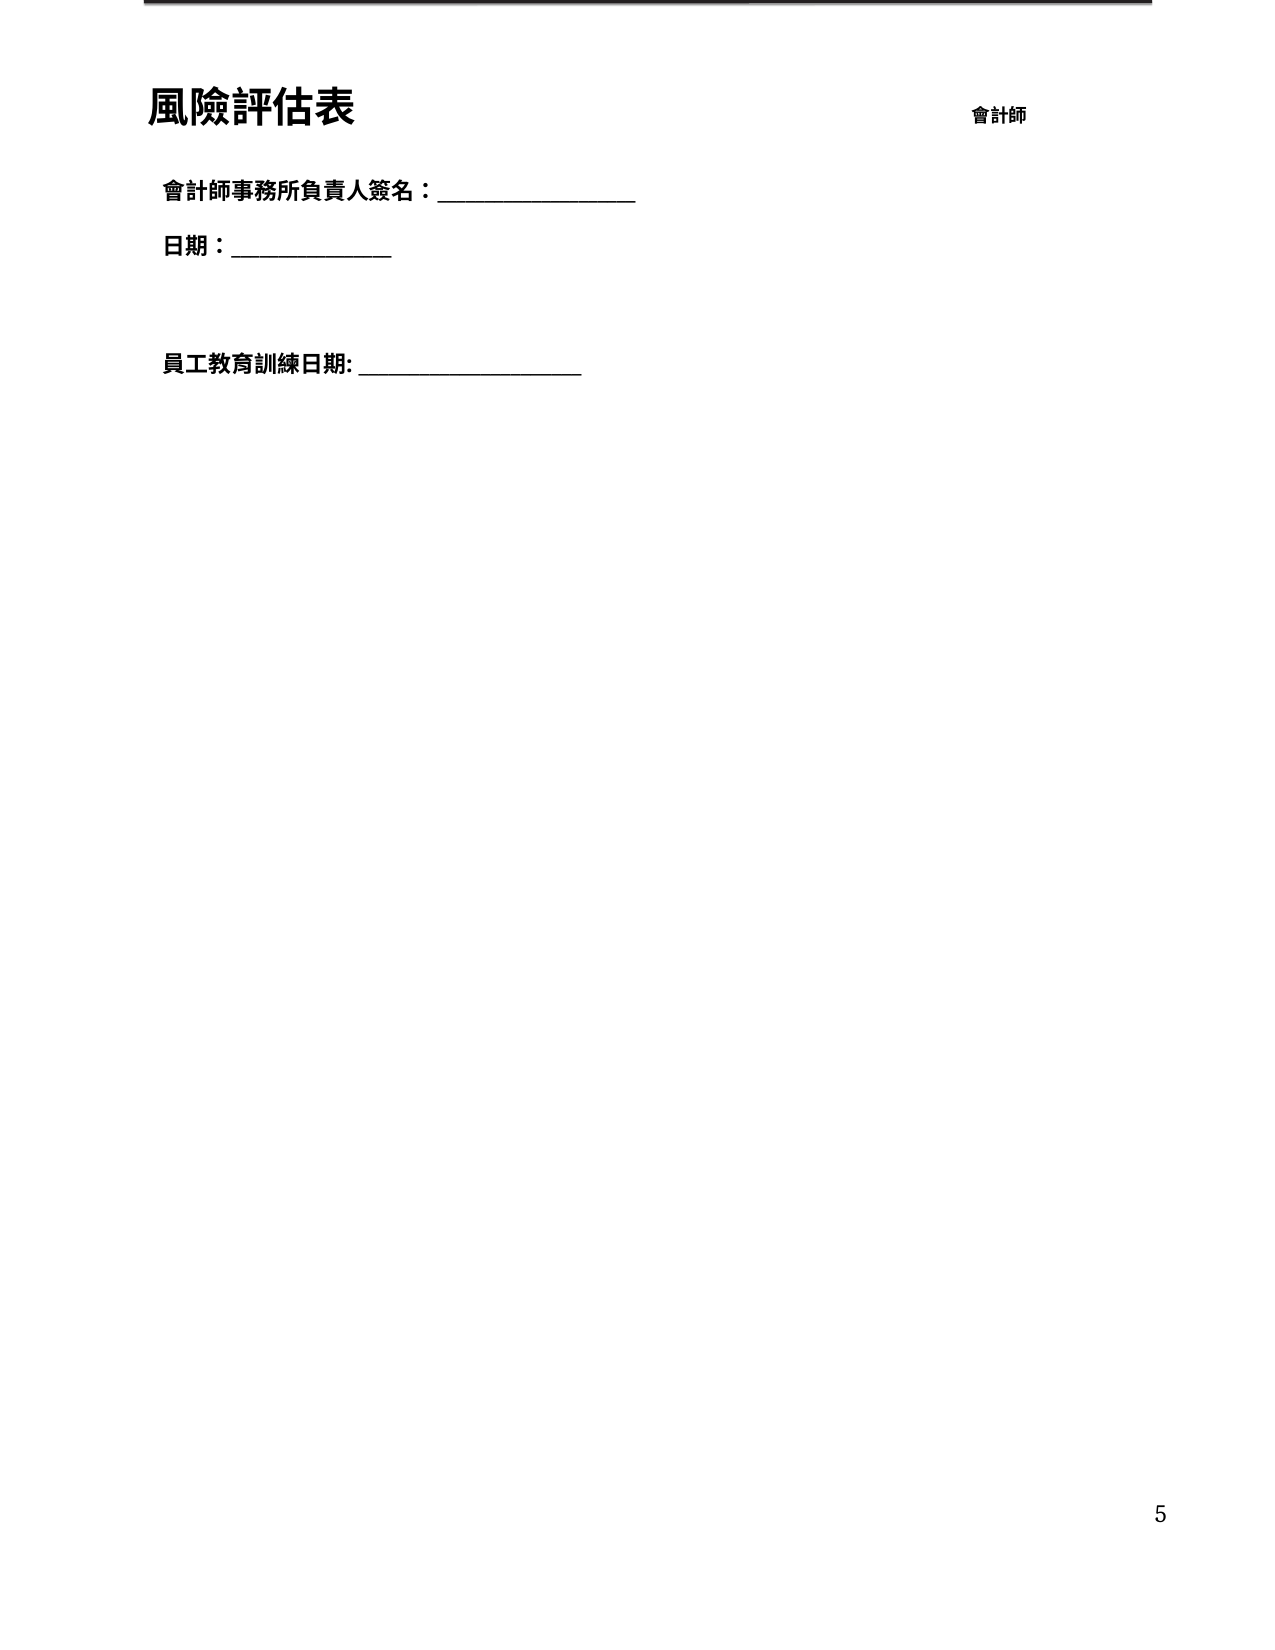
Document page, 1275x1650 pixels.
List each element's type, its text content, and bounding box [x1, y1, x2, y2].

text 會計師事務所負責人簽名：_____________________ [162, 175, 1167, 205]
text 員工教育訓練日期: ­­­­­­­­­­­______________________ [162, 349, 1141, 379]
text 日期：_________________ [162, 231, 1167, 261]
